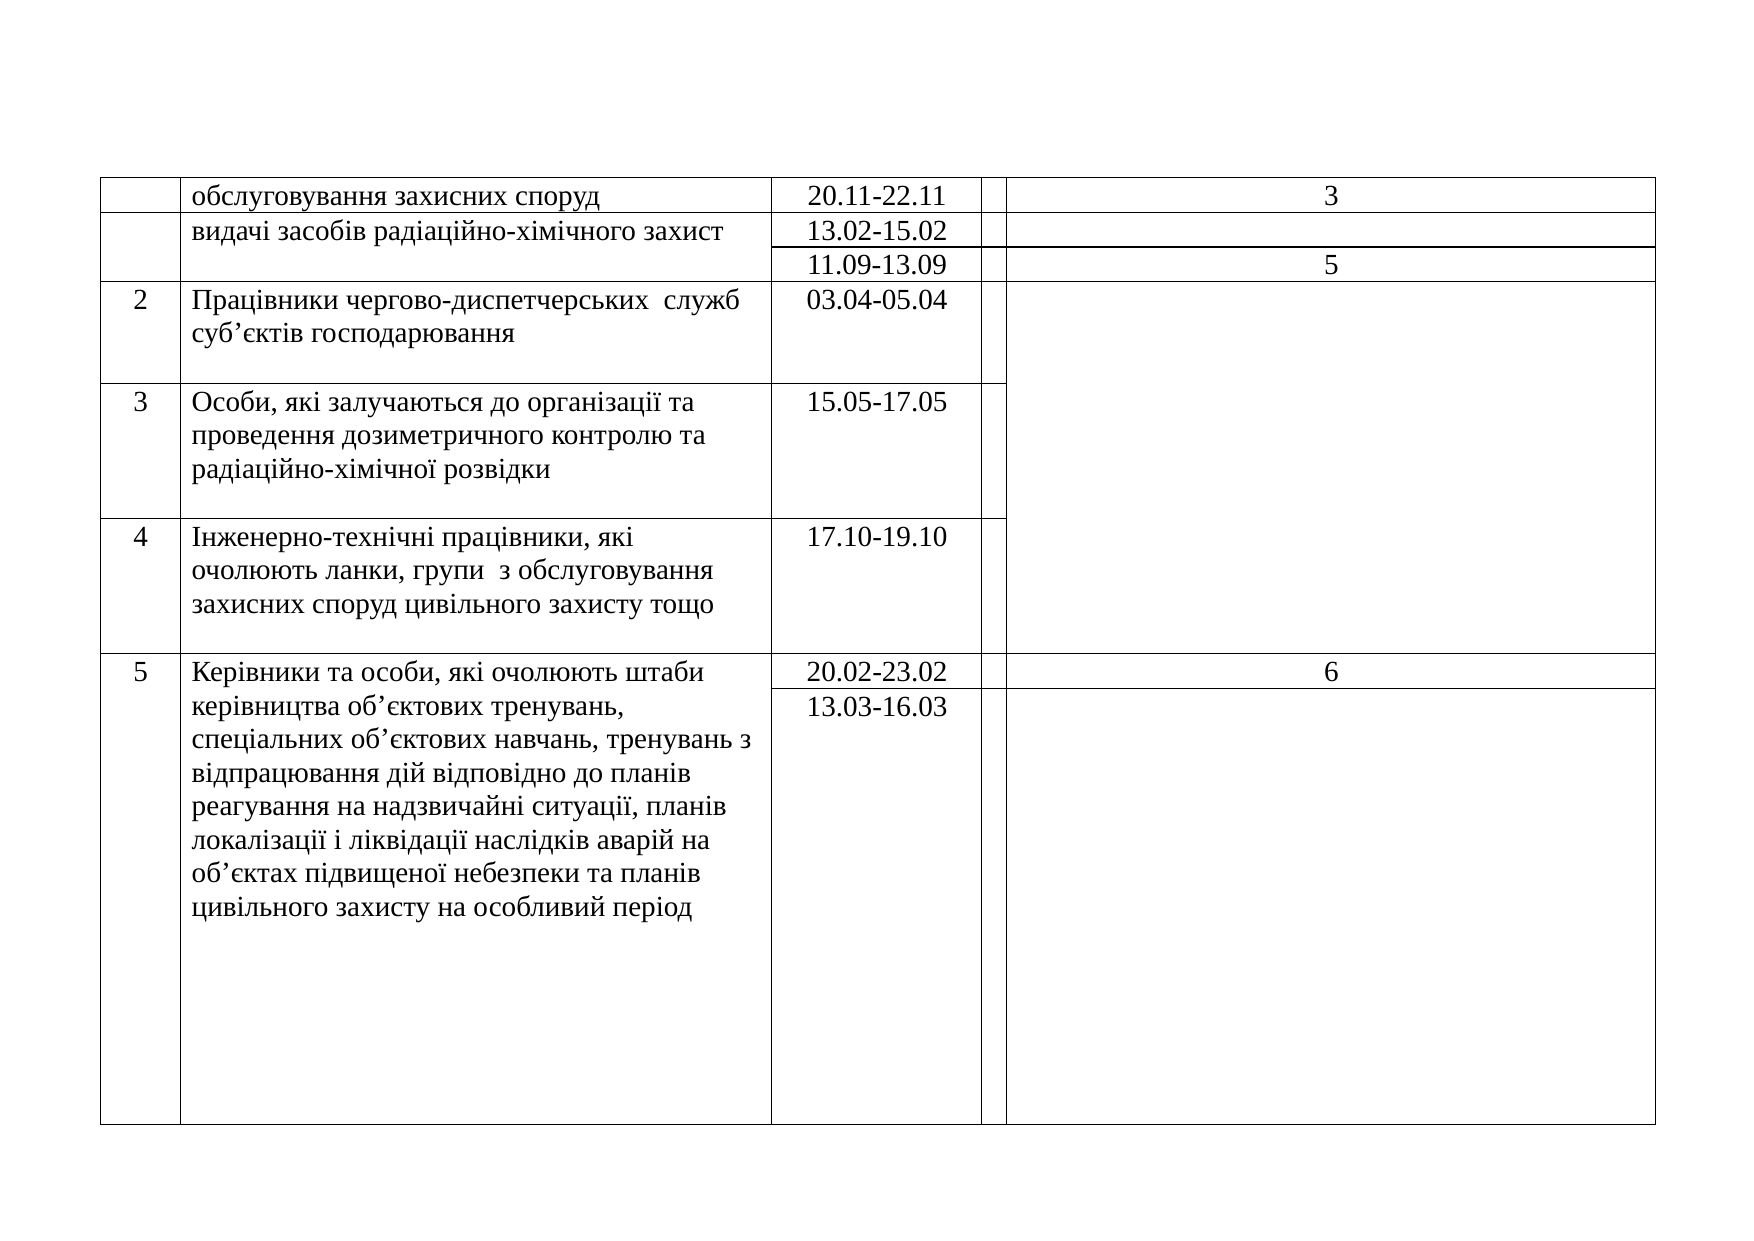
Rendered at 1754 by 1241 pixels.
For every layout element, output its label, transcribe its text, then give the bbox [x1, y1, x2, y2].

table_cell [982, 384, 1006, 518]
table_cell 6 [1007, 654, 1655, 688]
table_cell 3 [101, 384, 180, 518]
table_cell 20.02-23.02 [772, 654, 981, 688]
table_cell 13.02-15.02 [772, 213, 981, 246]
table_cell 5 [101, 654, 180, 1124]
table_cell 13.03-16.03 [772, 689, 981, 1124]
table_cell [101, 178, 180, 212]
table_cell [101, 213, 180, 281]
table_cell Працівники чергово-диспетчерських служб суб’єктів господарювання [181, 282, 771, 383]
table_cell 15.05-17.05 [772, 384, 981, 518]
table_cell Керівники та особи, які очолюють штаби керівництва об’єктових тренувань, спеціальних об’єктових навчань, тренувань з відпрацювання дій відповідно до планів реагування на надзвичайні ситуації, планів локалізації і ліквідації наслідків аварій на об’єктах підвищеної небезпеки та планів цивільного захисту на особливий період [181, 654, 771, 1124]
table_cell [982, 213, 1006, 246]
table_cell видачі засобів радіаційно-хімічного захист [181, 213, 771, 281]
table_cell 17.10-19.10 [772, 519, 981, 653]
table_cell Особи, які залучаються до організації та проведення дозиметричного контролю та радіаційно-хімічної розвідки [181, 384, 771, 518]
table_cell [982, 282, 1006, 383]
table_cell [1007, 282, 1655, 653]
table_cell 11.09-13.09 [772, 248, 981, 281]
table_cell [982, 519, 1006, 653]
table_cell обслуговування захисних споруд [181, 178, 771, 212]
table_cell [1007, 689, 1655, 1124]
table_cell [982, 248, 1006, 281]
table_cell 20.11-22.11 [772, 178, 981, 212]
table_cell [1007, 213, 1655, 246]
table_cell [982, 654, 1006, 688]
table_cell 03.04-05.04 [772, 282, 981, 383]
table_cell Інженерно-технічні працівники, які очолюють ланки, групи з обслуговування захисних споруд цивільного захисту тощо [181, 519, 771, 653]
table_cell [982, 178, 1006, 212]
table_cell 4 [101, 519, 180, 653]
table_cell 5 [1007, 248, 1655, 281]
table_cell [982, 689, 1006, 1124]
table_cell 3 [1007, 178, 1655, 212]
table_cell 2 [101, 282, 180, 383]
